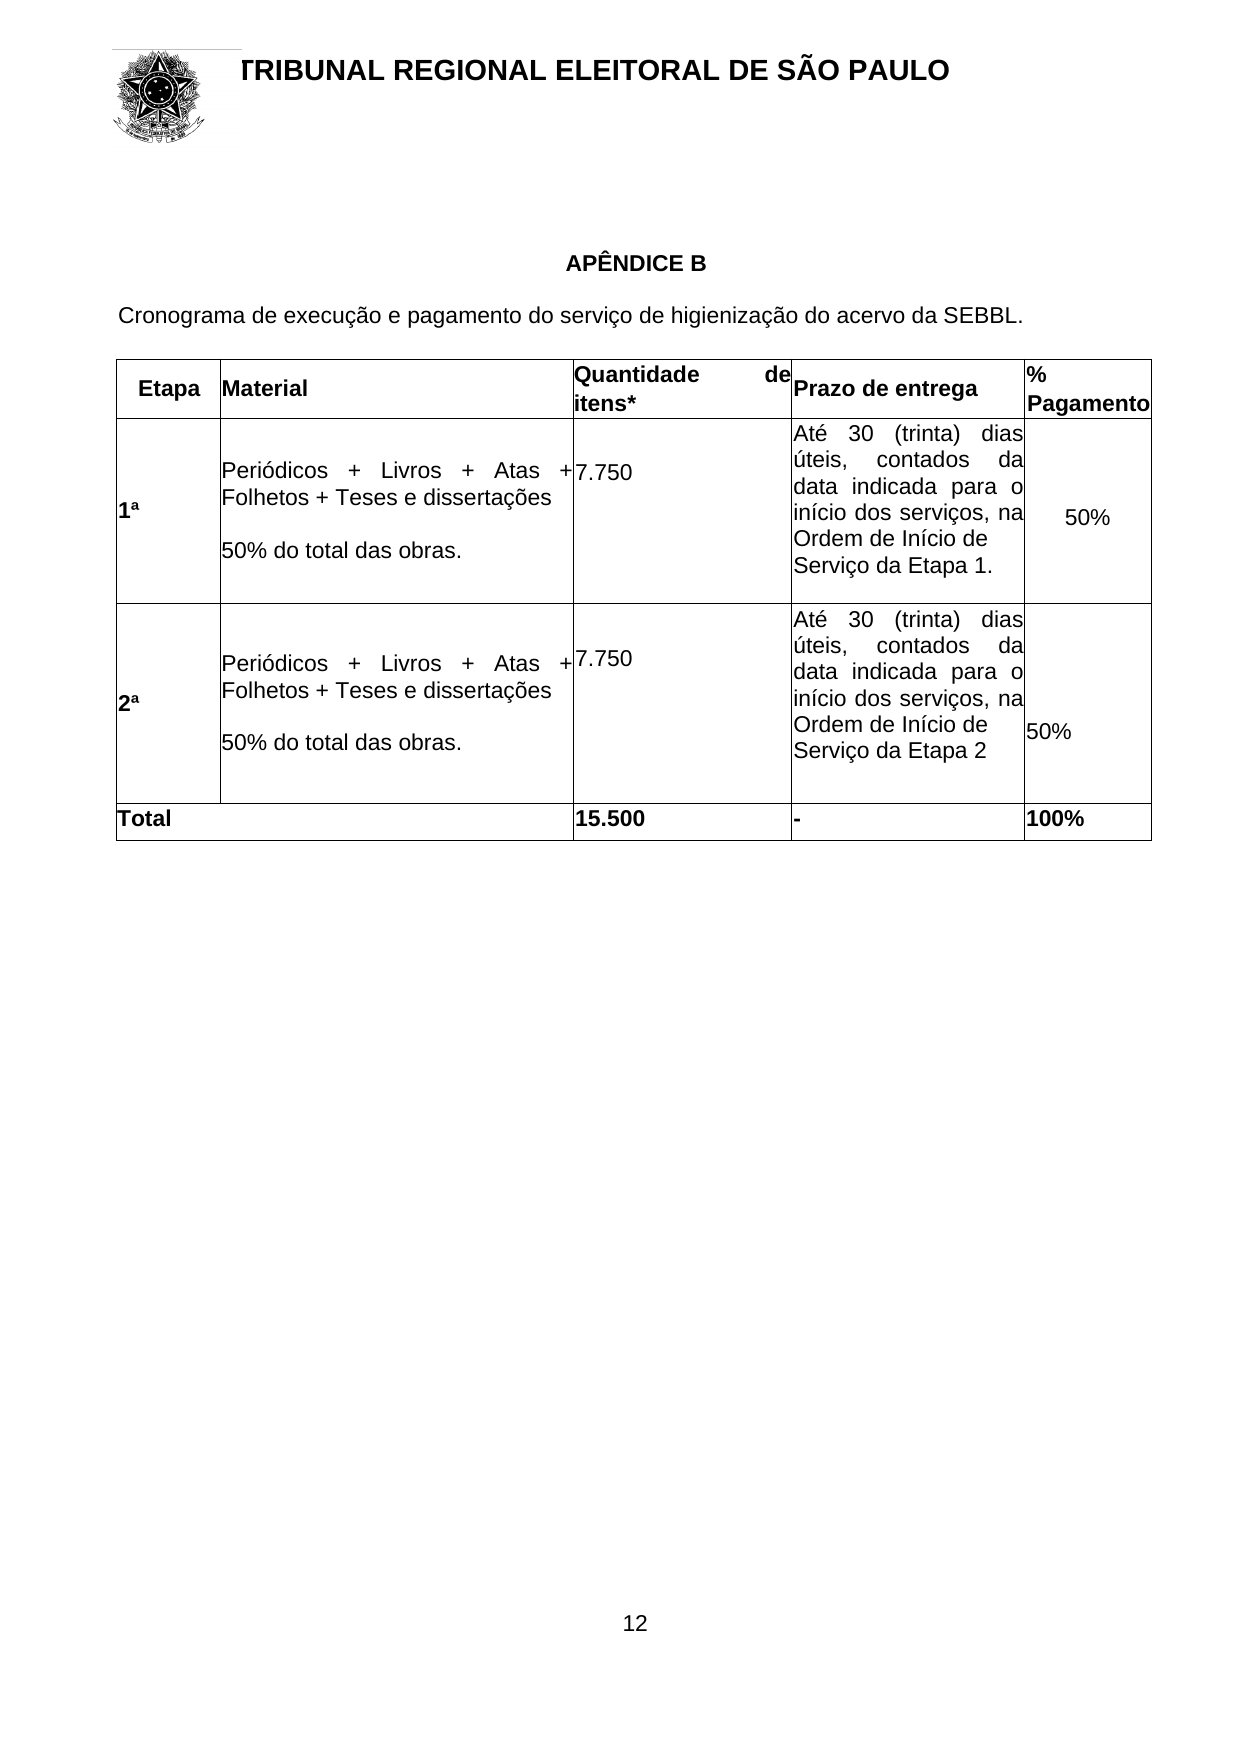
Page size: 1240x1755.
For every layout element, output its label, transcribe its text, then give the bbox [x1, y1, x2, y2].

table_cell 15.500 [574, 804, 791, 840]
table_cell Periódicos + Livros + Atas + Folhetos + Teses e dissertações 50% do total das obras. [221, 604, 573, 802]
table_header Quantidade de itens* [574, 360, 791, 418]
text APÊNDICE B [120, 250, 1152, 276]
table_cell Até 30 (trinta) dias úteis, contados da data indicada para o início dos serviços, na Ordem de Início de Serviço da Etapa 2 [792, 604, 1024, 802]
table_cell 2ª [117, 604, 220, 802]
table_cell 50% [1025, 604, 1151, 802]
table_cell 7.750 [574, 419, 791, 603]
table_cell 1ª [117, 419, 220, 603]
table_cell Até 30 (trinta) dias úteis, contados da data indicada para o início dos serviços, na Ordem de Início de Serviço da Etapa 1. [792, 419, 1024, 603]
table_cell - [792, 804, 1024, 840]
table_header % Pagamento [1025, 360, 1151, 418]
table_cell 50% [1025, 419, 1151, 603]
table_header Material [221, 360, 573, 418]
table_cell 100% [1025, 804, 1151, 840]
table_cell Periódicos + Livros + Atas + Folhetos + Teses e dissertações 50% do total das obras. [221, 419, 573, 603]
table_header Etapa [117, 360, 220, 418]
table_cell Total [117, 804, 573, 840]
text Cronograma de execução e pagamento do serviço de higienização do acervo da SEBBL. [118, 302, 1152, 329]
table_header Prazo de entrega [792, 360, 1024, 418]
table_cell 7.750 [574, 604, 791, 802]
